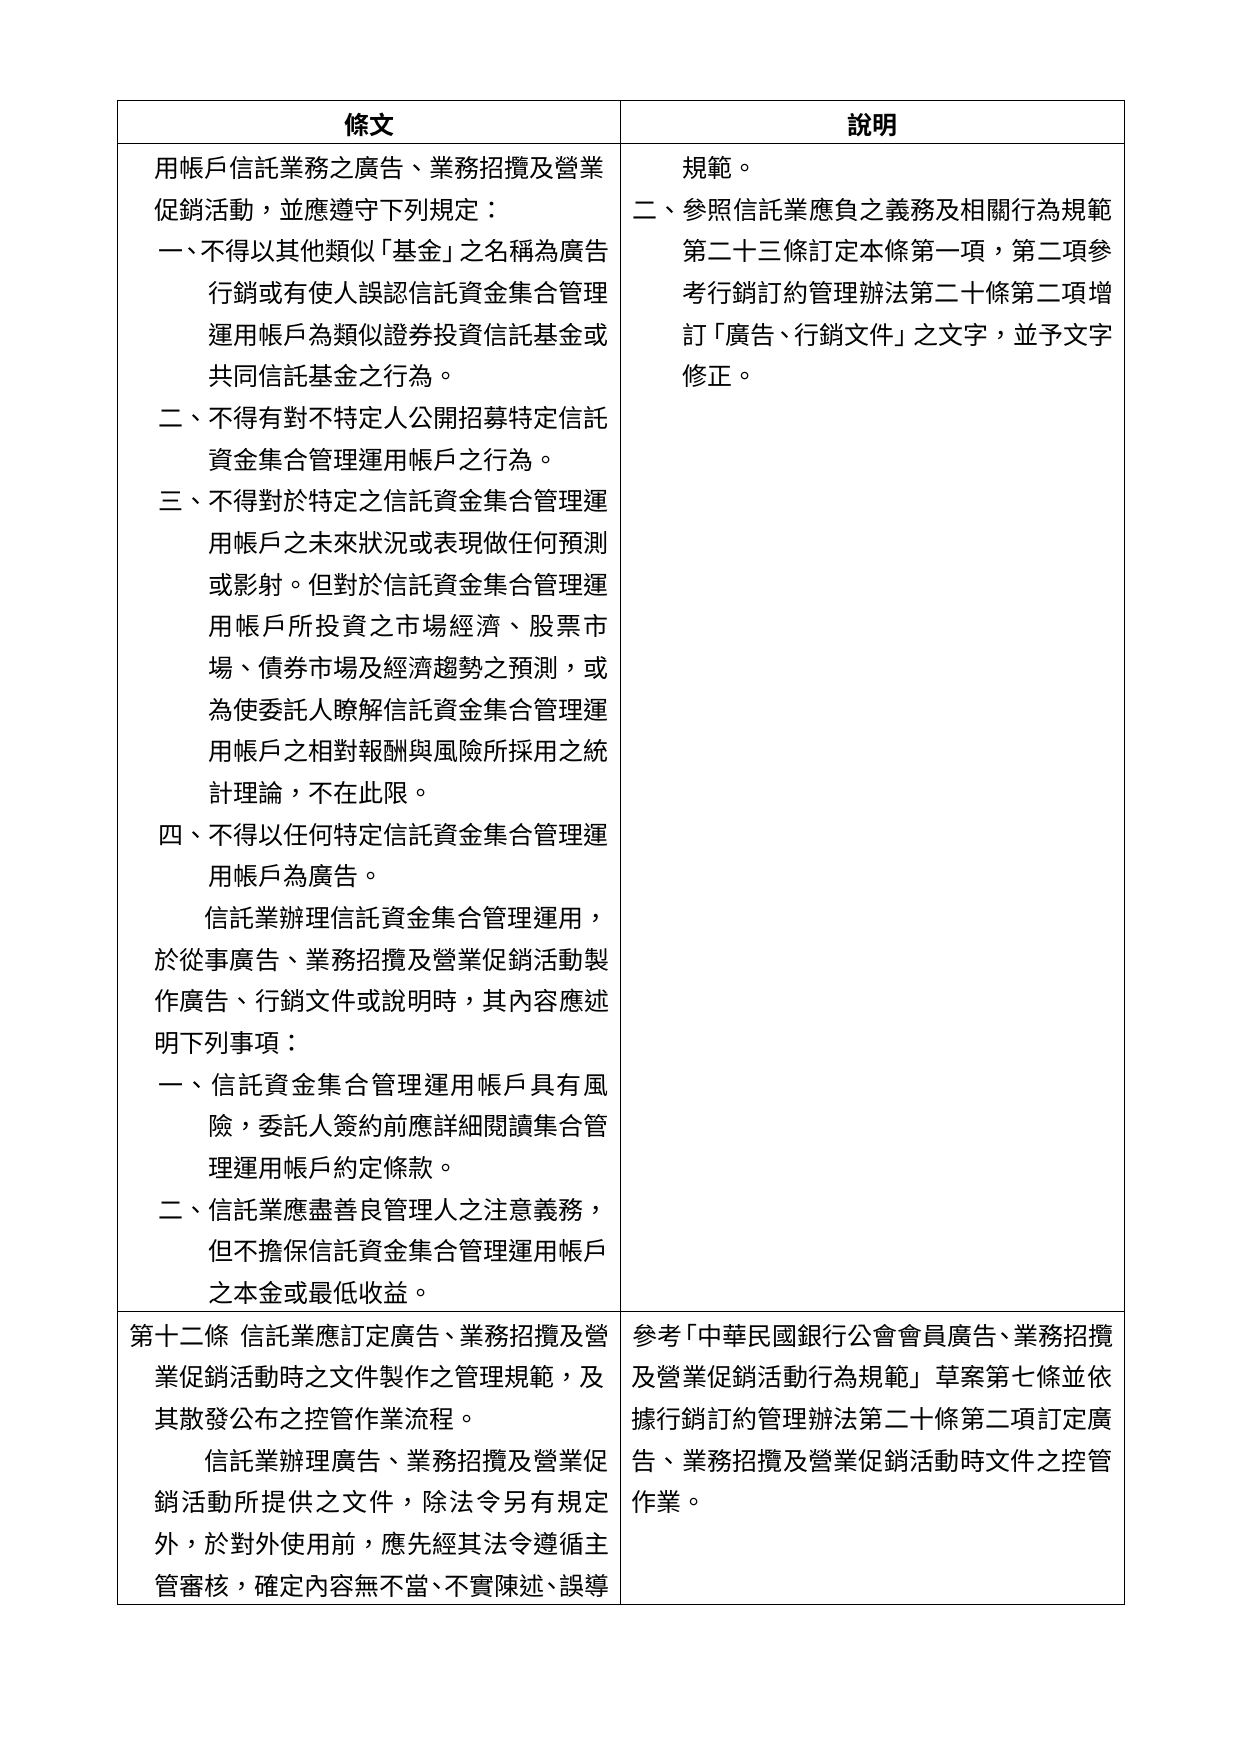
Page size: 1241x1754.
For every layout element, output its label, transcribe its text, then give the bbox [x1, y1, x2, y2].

table_cell 參考「中華民國銀行公會會員廣告、業務招攬及營業促銷活動行為規範」草案第七條並依據行銷訂約管理辦法第二十條第二項訂定廣告、業務招攬及營業促銷活動時文件之控管作業。 [621, 1312, 1124, 1603]
table_header 說明 [621, 101, 1124, 143]
table_header 條文 [118, 101, 620, 143]
table_cell 規範。 二、參照信託業應負之義務及相關行為規範第二十三條訂定本條第一項，第二項參考行銷訂約管理辦法第二十條第二項增訂「廣告、行銷文件」之文字，並予文字修正。 [621, 144, 1124, 1311]
table_cell 用帳戶信託業務之廣告、業務招攬及營業促銷活動，並應遵守下列規定： 一、不得以其他類似「基金」之名稱為廣告行銷或有使人誤認信託資金集合管理運用帳戶為類似證券投資信託基金或共同信託基金之行為。 二、不得有對不特定人公開招募特定信託資金集合管理運用帳戶之行為。 三、不得對於特定之信託資金集合管理運用帳戶之未來狀況或表現做任何預測或影射。但對於信託資金集合管理運用帳戶所投資之市場經濟、股票市場、債券市場及經濟趨勢之預測，或為使委託人瞭解信託資金集合管理運用帳戶之相對報酬與風險所採用之統計理論，不在此限。 四、不得以任何特定信託資金集合管理運用帳戶為廣告。 信託業辦理信託資金集合管理運用，於從事廣告、業務招攬及營業促銷活動製作廣告、行銷文件或說明時，其內容應述明下列事項： 一、信託資金集合管理運用帳戶具有風險，委託人簽約前應詳細閱讀集合管理運用帳戶約定條款。 二、信託業應盡善良管理人之注意義務，但不擔保信託資金集合管理運用帳戶之本金或最低收益。 [118, 144, 620, 1311]
table_cell 第十二條 信託業應訂定廣告、業務招攬及營業促銷活動時之文件製作之管理規範，及其散發公布之控管作業流程。 信託業辦理廣告、業務招攬及營業促銷活動所提供之文件，除法令另有規定外，於對外使用前，應先經其法令遵循主管審核，確定內容無不當、不實陳述、誤導 [118, 1312, 620, 1603]
